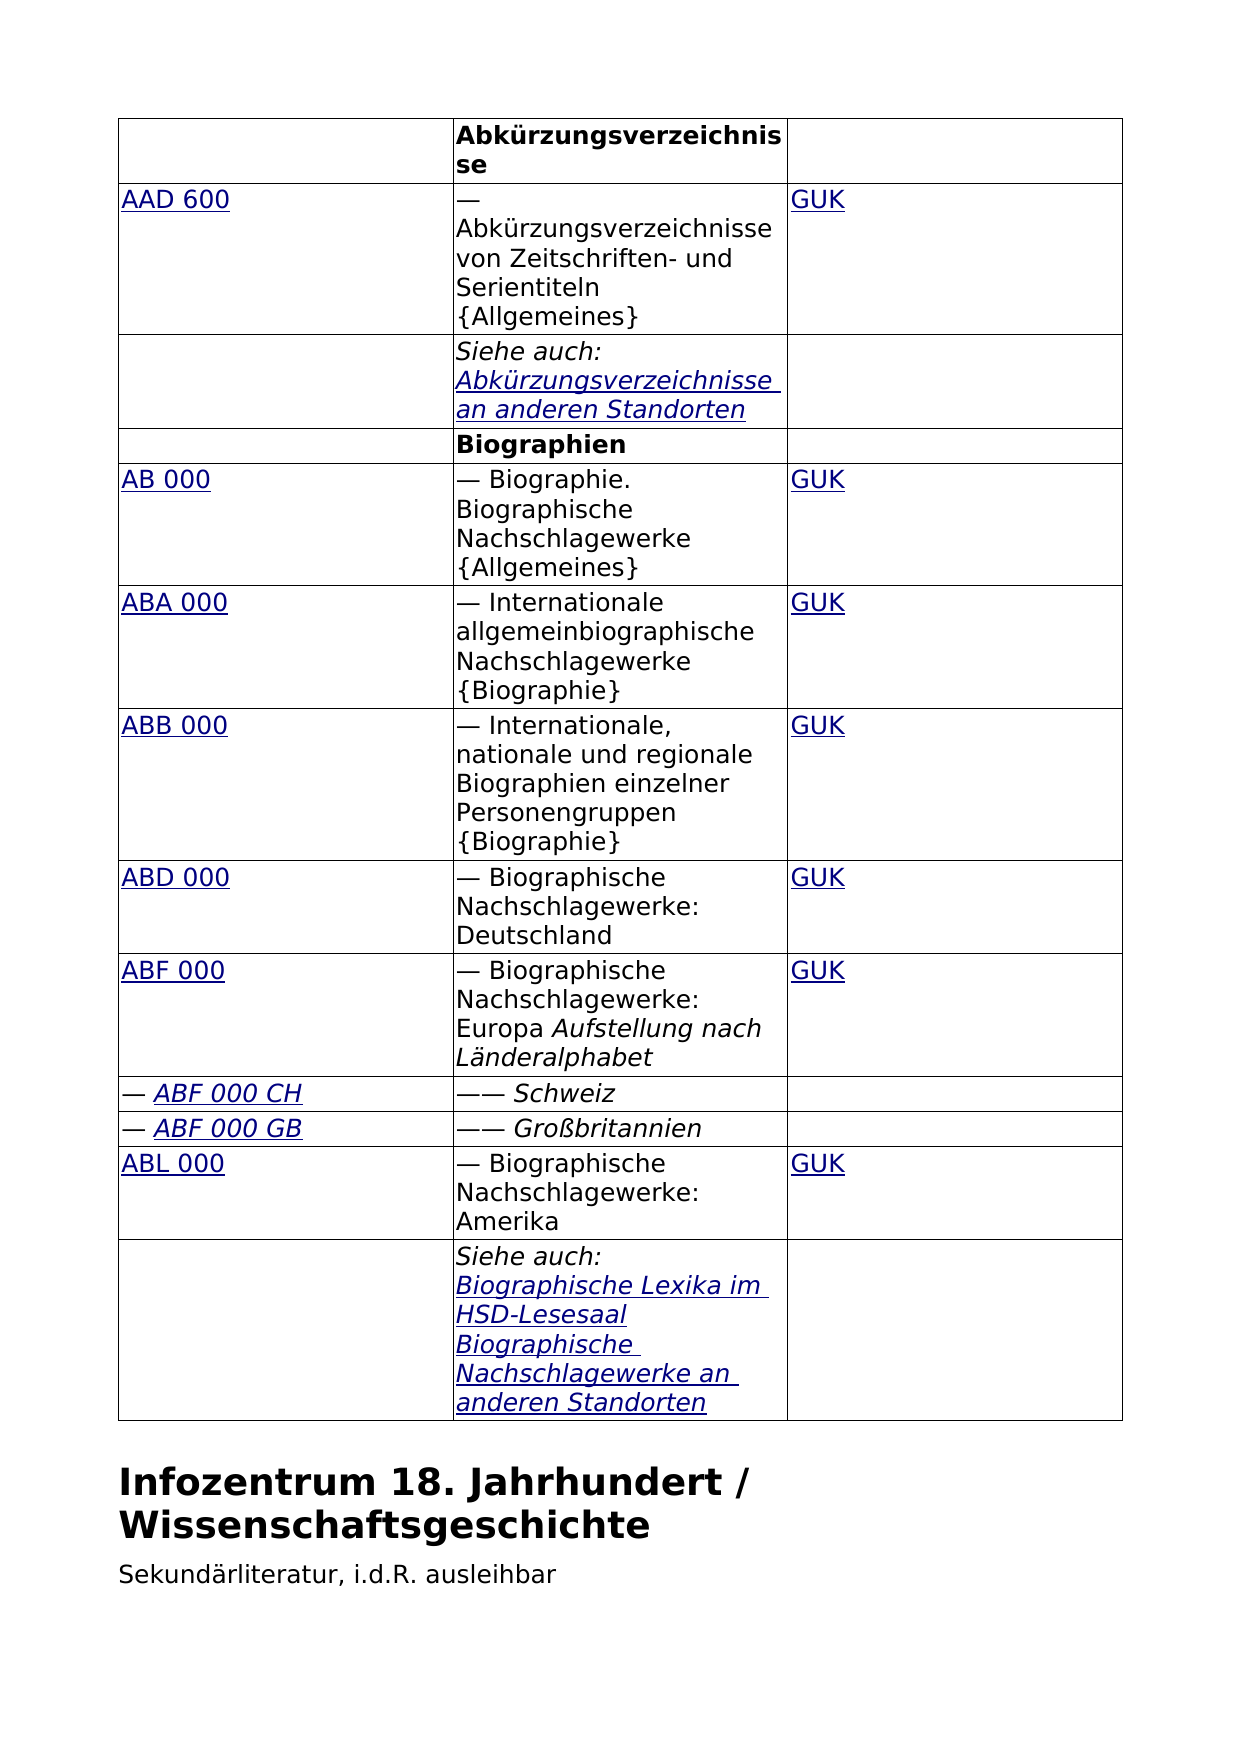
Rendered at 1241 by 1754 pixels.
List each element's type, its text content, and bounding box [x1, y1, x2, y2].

table_cell ABB 000 [119, 709, 453, 860]
table_cell —— Schweiz [454, 1077, 787, 1111]
table_cell — Biographie. Biographische Nachschlagewerke {Allgemeines} [454, 464, 787, 585]
table_cell ABL 000 [119, 1147, 453, 1239]
table_cell ABA 000 [119, 586, 453, 708]
table_cell — Biographische Nachschlagewerke: Amerika [454, 1147, 787, 1239]
table_cell [788, 1240, 1122, 1420]
table_cell GUK [788, 954, 1122, 1076]
table_cell [788, 119, 1122, 182]
table_cell Abkürzungsverzeichnisse [454, 119, 787, 182]
table_cell [788, 1112, 1122, 1146]
text Sekundärliteratur, i.d.R. ausleihbar [118, 1560, 1122, 1589]
table_cell Siehe auch: Biographische Lexika im HSD-Lesesaal Biographische Nachschlagewerke an anderen Standorten [454, 1240, 787, 1420]
table_cell — Internationale, nationale und regionale Biographien einzelner Personengruppen {Biographie} [454, 709, 787, 860]
table_cell Biographien [454, 429, 787, 463]
table_cell — ABF 000 CH [119, 1077, 453, 1111]
table_cell GUK [788, 464, 1122, 585]
table_cell GUK [788, 586, 1122, 708]
table_cell —— Großbritannien [454, 1112, 787, 1146]
table_cell AB 000 [119, 464, 453, 585]
table_cell GUK [788, 861, 1122, 953]
table_cell — Biographische Nachschlagewerke: Deutschland [454, 861, 787, 953]
table_cell [788, 1077, 1122, 1111]
table_cell [119, 1240, 453, 1420]
table_cell [788, 429, 1122, 463]
table_cell [788, 335, 1122, 428]
table_cell — Internationale allgemeinbiographische Nachschlagewerke {Biographie} [454, 586, 787, 708]
table_cell GUK [788, 709, 1122, 860]
table_cell Siehe auch: Abkürzungsverzeichnisse an anderen Standorten [454, 335, 787, 428]
table_cell — Biographische Nachschlagewerke: Europa Aufstellung nach Länderalphabet [454, 954, 787, 1076]
table_cell [119, 335, 453, 428]
table_cell GUK [788, 184, 1122, 334]
table_cell ABF 000 [119, 954, 453, 1076]
table_cell [119, 429, 453, 463]
table_cell [119, 119, 453, 182]
table_cell — Abkürzungsverzeichnisse von Zeitschriften- und Serientiteln {Allgemeines} [454, 184, 787, 334]
subtitle Infozentrum 18. Jahrhundert / Wissenschaftsgeschichte [118, 1460, 1122, 1547]
table_cell AAD 600 [119, 184, 453, 334]
table_cell — ABF 000 GB [119, 1112, 453, 1146]
table_cell ABD 000 [119, 861, 453, 953]
table_cell GUK [788, 1147, 1122, 1239]
